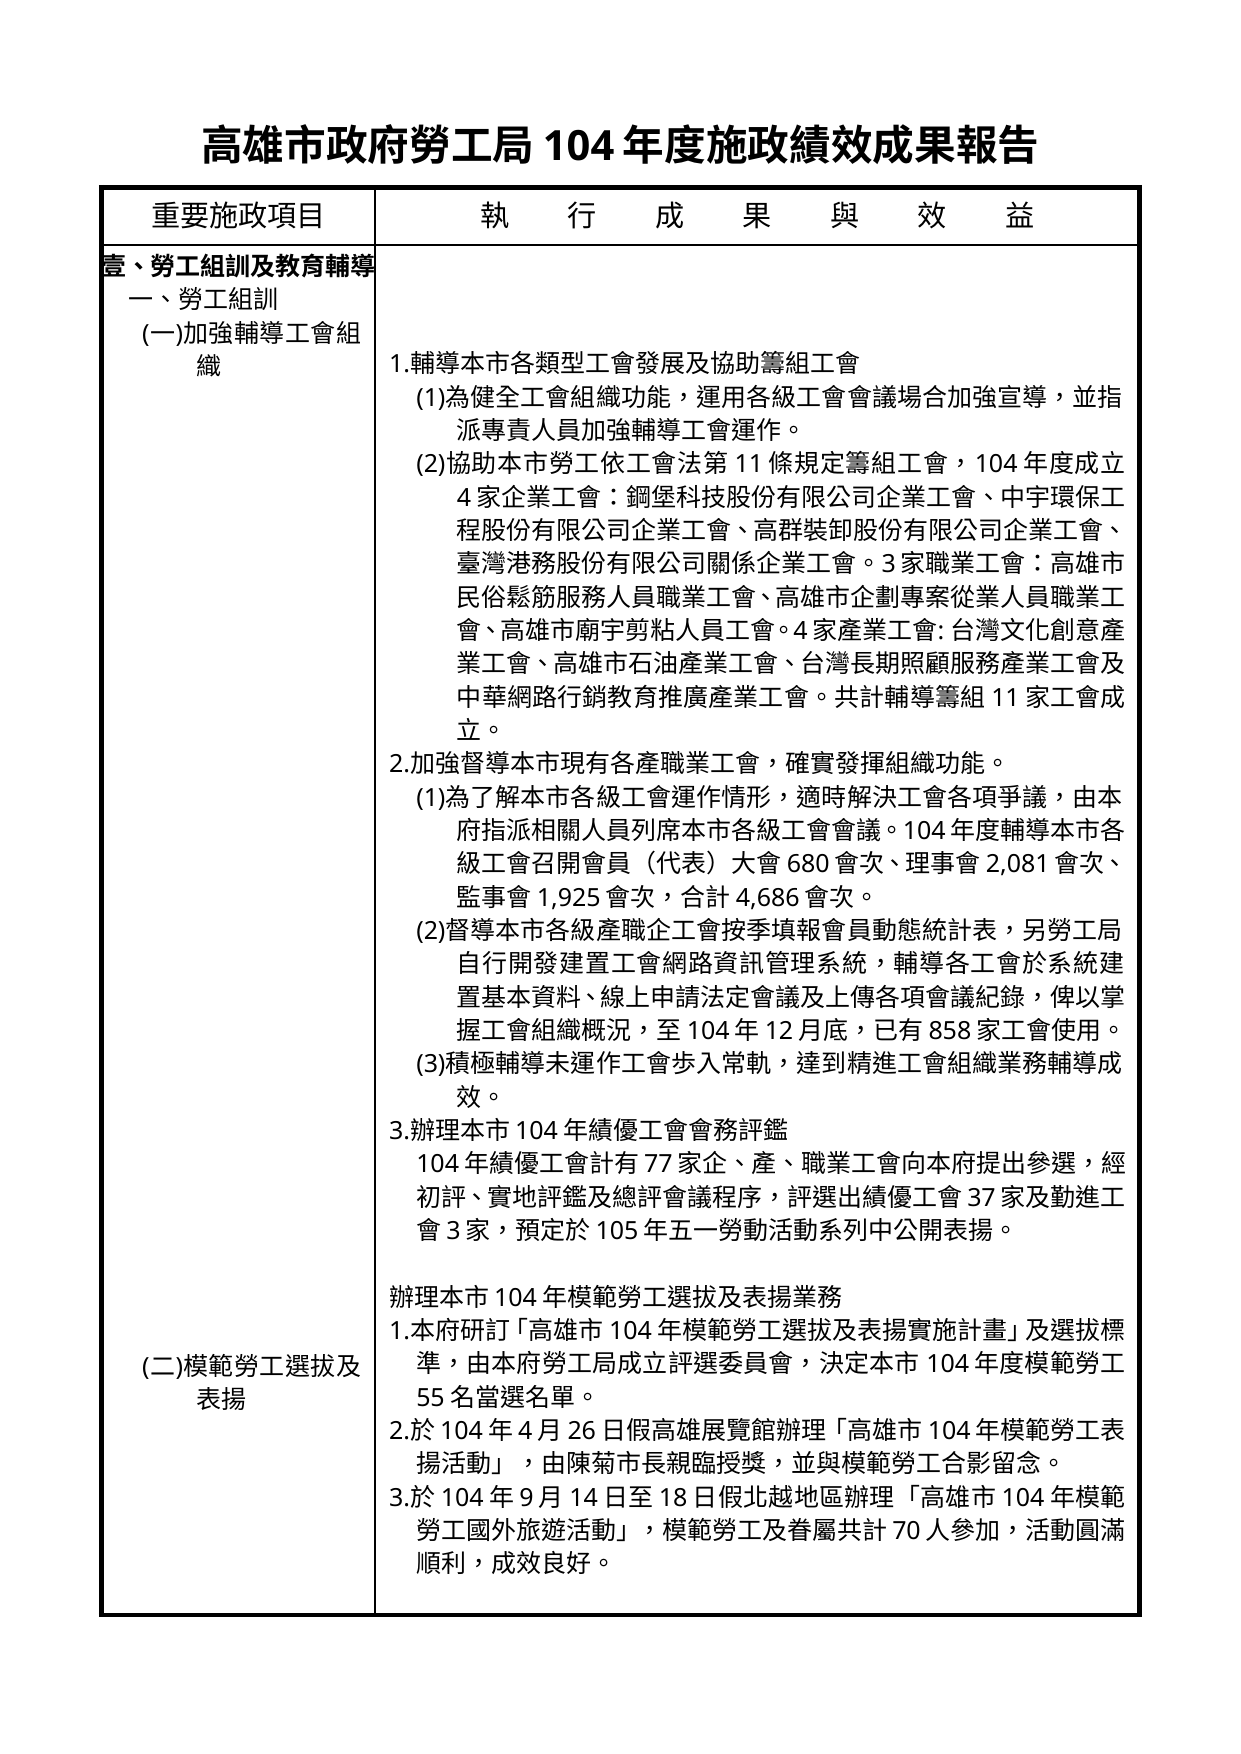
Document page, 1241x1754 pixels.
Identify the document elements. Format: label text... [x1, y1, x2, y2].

table_header 重要施政項目 [104, 190, 374, 244]
table_cell 1.輔導本市各類型工會發展及協助籌組工會 (1)為健全工會組織功能，運用各級工會會議場合加強宣導，並指派專責人員加強輔導工會運作。 (2)協助本市勞工依工會法第11條規定籌組工會，104年度成立4家企業工會：鋼堡科技股份有限公司企業工會、中宇環保工程股份有限公司企業工會、高群裝卸股份有限公司企業工會、臺灣港務股份有限公司關係企業工會。3家職業工會：高雄市民俗鬆筋服務人員職業工會、高雄市企劃專案從業人員職業工會、高雄市廟宇剪粘人員工會。4家產業工會: 台灣文化創意產業工會、高雄市石油產業工會、台灣長期照顧服務產業工會及中華網路行銷教育推廣產業工會。共計輔導籌組11家工會成立。 2.加強督導本市現有各產職業工會，確實發揮組織功能。 (1)為了解本市各級工會運作情形，適時解決工會各項爭議，由本府指派相關人員列席本市各級工會會議。104年度輔導本市各級工會召開會員（代表）大會680會次、理事會2,081會次、監事會1,925會次，合計4,686會次。 (2)督導本市各級產職企工會按季填報會員動態統計表，另勞工局自行開發建置工會網路資訊管理系統，輔導各工會於系統建置基本資料、線上申請法定會議及上傳各項會議紀錄，俾以掌握工會組織概況，至104年12月底，已有858家工會使用。 (3)積極輔導未運作工會歩入常軌，達到精進工會組織業務輔導成效。 3.辦理本市104年績優工會會務評鑑 104年績優工會計有77家企、產、職業工會向本府提出參選，經初評、實地評鑑及總評會議程序，評選出績優工會37家及勤進工會3家，預定於105年五一勞動活動系列中公開表揚。 辦理本市104年模範勞工選拔及表揚業務 1.本府研訂「高雄市104年模範勞工選拔及表揚實施計畫」及選拔標準，由本府勞工局成立評選委員會，決定本市104年度模範勞工55名當選名單。 2.於104年4月26日假高雄展覽館辦理「高雄市104年模範勞工表揚活動」，由陳菊市長親臨授獎，並與模範勞工合影留念。 3.於104年9月14日至18日假北越地區辦理「高雄市104年模範勞工國外旅遊活動」，模範勞工及眷屬共計70人參加，活動圓滿順利，成效良好。 補助各級工會組織辦理勞工教育計畫或活動 1.為輔導各級工會辦理勞工教育訓練，加強政府與本市各級工會間之互動關係及達成業務政令之宣導，104年度辦理「輔導工會組織辦理勞工教育訓練活動宣導會」，計有400人參加，成效頗佳。 2.104年度計補助勞工教育輔導經費新台幣1,048萬6,522元；其中補助各工會聯合組織9場次，基層工會247場次，共計256場次活動，執行率達99.66％。 3.補助高雄市總工會、高雄市產業總工會與基層工會聯合發行勞工刊物，提供工會會務訊息及相關政策資訊。 1.推動高中職勞動法制教育，鼓勵本市各高職學校開設勞動法課程，104年度辦理高中職「勞動法制教育」巡迴演講38所學校、66場次。 2.擴大勞工教育參與層面 (1)與高雄電台合製「我愛高雄－空中勞工局」節目，每週三下午4:00~4:40播出，除邀請業務相關單位宣導活動及政令，談論工時、工資、失業給付、勞工退休金、勞保常識、職業訓練、工廠安全衛生、職災勞工主動服務、性別平權及防範性騷擾等議題外，也邀請勞工朋友、職場達人分享職場經驗。 (2)104年度計發行高市勞工月刊12期，每期發行1.9萬份、年度合輯2,000本，並以電子報方式傳送訂閱民眾，呈現勞工權益法規、職災防範、勞動文化、勞工保險給付、就業案例分享等內容，利用活潑、生動的報導內容向民眾推廣勞動法規與勞政作為，促進民眾瞭解自身工作權益。 賡續辦理本市全民健康保險補助積欠款還款計畫。 1.賡續辦理本市勞工保險補助積欠款還款計畫。 2.104年度配合勞動部辦理勞保法令、職災保險及就業保險宣導會，計250人參加。 輔導事業單位成立職工福利委員會及運作相關事宜 1.104年度輔導職工福利機構會務運作，計1,728件次。 2.備查104年度預算書400件、103年度決算書374件、輔導主委改選198件、成立福委會及轉入本市或變更地址39件，其他項目為會議紀錄、開會通知、委員變更717件。 3.104年度舉辦事業單位福利機構職工福利法令研習會1場次，計391人參加，綜合座談發言及會後詢問問題踴躍。 104年度受理職災勞工死亡及失能者申請本市職災慰問金共計核發254件，新台幣1,748萬元。 1.配合勞動部職業安全衛生署推動職業災害勞工個案主動服務計畫，104年度服務261位個案，提供職災勞工及家屬心理支持與社會適應。 2.主動服務關懷職災個案並提供諮詢，104年度提供職災權益諮詢1萬5,518人次、轉介法律協助5人次、經濟補助310人次、勞資爭議協處144人次、復工協商39人次、轉介職傷中心3人次、轉介兒少福利5人次、轉介職能復健6人次、職業重建20人次、關懷支持1萬5,984人次、其他625人次，共計3萬2,659人次。 1.為加強推動性別工作平權政策，協助雇主辦理托兒設施或托兒措施，解決員工托兒問題，穩定勞動生產力，本府104年度補助轄內250人以上事業單位建立托兒設施或措施共計11家，補助金額520,000元，期能透過事業單位開辦托育機構，提高托幼資源的可近性。 2.104年3月8日推出「好神托APP」，並完成Android版及iOS版上架，將本市轄內公私立的托嬰中心、幼兒園、課後照顧中心等資訊整合，並借助智慧型裝置GPS功能，輔以定期更新各機構近期內主管機關評鑑成績，協助使用者輕鬆找到最適合的托兒機構，也提供撫育0~12歲的幼兒家庭相關社會福利、勞工保險給付等資訊。 1.本府期透過志願服務人員協助，解決人力不足問題，以擴大服務層面，提昇政府服務品質，志工協助推展勞工福利、勞政事務之相關業務，服務項目有申請勞資爭議協調、調解、司法救濟程序時輔助，推展各項身心障礙者職業訓練與就業輔導業務；支援協助勞工局訓練就業中心及所屬各就業服務站辦理職業訓練及就業服務工作；輔導、促進失業勞工再就業；推展勞工各項福利服務業務。 2.志工招募成果： 1.本府為協助本市勞工解決居住問題，特別提供復興西區國宅90戶及前峰東區84戶，共計174戶社會住宅，供本市弱勢勞工低價承租。 2.104年度租金收入約計691萬元，並辦理承租戶申請租宅修繕約68戶次及修繕費用計約127萬3,880元。 針對受僱於本市事業單位之工會幹部或勞工提供以下補助： 1.補助工會幹部及個案勞工遭資方解僱，為確認僱傭關係存在，經依勞資爭議處理法調解不成立或調解成立聲請強制執行遭法院裁定駁回於訴訟期間之律師費、裁判費及生活費用。 2.補助工會幹部及個案勞工為確認僱傭關係存在以外之其他勞資爭議事件致權益受損，經依勞資爭議處理法調解不成立或調解成立聲請強制執行遭法院裁定駁回，於訴訟期間之律師費及裁判費。 3.104年度申請70案，通過60案，補助人數91人，補助經費347萬698元；103年度申請72案，通過67案，補助人數89人，補助經費318萬326元。104年度申請案件雖較103年度減少2案，通過補助案件減少7案，然補助人數增加2人，補助經費亦增加30萬元左右，顯示民眾經由權益基金補助爭取自身之勞動權益，並減輕民眾於涉訟期間對於頓失經濟收入來源之壓力與恐懼。 4.另本府倘遇勞工於調解不成立之案件，均適時宣導向法律扶助基金會申請補助之資訊，供當事人選擇政府訴訟扶助方式以減輕權益基金之負擔。 104年受理勞資爭議案件統計表 1.爭議類別 2.處理方式 3.勞資爭議線上申請案件自101年3月15日實施，迄今共受理2,465件。101年度計有385件，102年度計有594件，103年度計有734件，104年度迄今計有752件，所占比率呈上升趨勢。 1.為促進女性勞動權益，提升勞動環境品質，本府勞工局104年度特針對本市轄內女性勞動力密集的行業實施高密度之專案檢查，如航空業、百貨公司從業人員、幼兒園等，共計實施9組指定行業專案檢查，共計實施797家。 2.104年度防制就業歧視促進性別平等宣導活動：為鼓勵事業單位積極落實性別工作平等法，針對本市事業單位辦理10場宣導會，協助勞動部辦理1場，共計辦理11場，達到消除性別歧視、性別工作權的實質平等。 3.配合勞動部，104年度本府協助所屬訓練就業中心現場就業媒合活動，進行就業歧視、性別工作平等及性騷擾防治措施宣導活動計12場次，宣導740人次。 1.主動稽查本市轄區已依法開戶但未按月提撥催繳家數，計5,654家。 2.本市事業單位辦理無舊制暨結清註銷與繼續提撥勞工退休準備金專戶者，計713件；另核辦勞工退休準備金監督委員會相關變更及退休金給付等計1,755件。 為督促事業單位確實依勞動基準法規定辦理，保障勞工權益，104年度實施「養護機構」、「物業管理」、「保全業」、「幼兒園」、「建教生合作」、「勞動派遣」、「危險物品運輸業」等多項專案勞動檢查；另針對事業單位易違法情事(如：超時工作、未給加班費、未給例假等)規劃「新聞媒體業」、「護理之家」等多項自主勞動檢查；並會同其他機關聯合稽查(社會局公共安全專案、監理所遊覽車工時查核、教育局建教生訪查等)及受理民眾檢舉實施勞動檢查共計查核2,977件。104年度勞動基準法裁處罰鍰案件計828家次(已扣撤銷)，罰鍰金額3,253萬2,000元。 2.104年度針對時事主題、勞動基準法(含新工時因應、舊制勞工退休準備金足額提撥相關修法規定)、勞工安全衛生宣導等規劃辦理多項勞動法令宣導會計辦理30場辦理，事業單位3,327人次參加。 3.104年度輔導本市僱用勞工30人以上之事業單位452家完成新訂或修正工作規則，以明確規範勞資雙方權利義務。至12月止，本市累計核備計有2,453家。另核備適用勞動基準法第84條之1工作者及技術生勞動契約1,420家次。 4.為協助本市事業單位改善勞工之勞動條件、排除就業障礙、促進性別工作平等，提升勞資合諧關係，增進勞工職場幸福感，擴至「統正夢時代」、「義大皇家」、「中鴻鋼鐵」、「盛餘鋼鐵」、「長庚醫院」及「大同醫院」6大家族，104年度合作模式為針對各家族之核心企業進行個案深度輔導，製作核心企業輔導報告，除供企業參考修正外，能讓勞工對增進勞動條件有具體參與感，提高本府維護勞工權益的能見度。 5.104年度期間於官方粉絲專頁「小勞男孩向前行」推動3次友善人事管理措施票選活動，共計吸引1萬餘名網友參與，並從中選拔出10家最受網友喜愛的人事管理措施主辦單位，於104年12月3日舉行福企標籤大賞發表會，期望擴散福利企業的正面形象，進而提升事業單位投入經營友善職場措施意願。 6.本府於104年5月28日發表「伯斯方程式」記者會並同時公開「伯斯（BOSS）方程式」，讓事業單位及民眾可以上網下載使用，至104年12月底止，點閱率3,483次，檔案下載次數730次。 7.透過「小勞男孩向前行」粉絲專頁將勞動權益、職場安全衛生、修法規定等相關議題，目前亦提供勞資爭議調解申請、特休天數計算、資遣費計算、背包客最愛(線上訂房)、庇護工廠購物網、活動研習線上報名等(線上服務)應用，104年度粉絲專頁粉絲人數已突破4.82萬人，計發布533則貼文，累計觸及（瀏覽）人數達592.3萬，每則貼文平均觸及（瀏覽）人數達11,113人。 1.成立「雄愛勞工輔導團」，培植具備勞動條件及安全衛生專長的民間志願服務人力，以「服務宅配到府」之理念，主動入場輔導，用問題診斷、提供改善方案來代替消極裁罰；104年度計招募32位輔導員，執行701廠次全方位勞動條件及安全衛生輔導訪視。 2.至104年12月底，共成立「航太工業」、「永續環保」、「石化產業」、「中鴻」、「天聲」、「金屬工業」、「校園」、「高杏醫療」、「公共工程」、「台電顧工安」及「輕軌捷運」等11大安衛家族，以安衛設施補助、相互觀摩及知識管理等相關資源，協助弱勢中小企業提昇勞安技能，強化勞工工作安全，促進地方基層勞工就業，104年度計辦理說明會、運作會議、訓練及觀摩16場次活動，計440人次參加。 3.本市推行職業安全衛生優良單位及人員活動，103年度計薦送9家事業單位及6位優良人員代表本市參加勞動部全國性優良單位及人員選拔；其中全國性選拔部分，2家事業單位獲得五星獎、4家獲得優良單位獎、1位人員獲得優良人員獎，本府於104年11月10日舉行頒獎及表揚典禮。 1.104年辦理一般安全衛生檢查、專案檢查、勞動條件檢查、申訴檢舉案檢查、重大職災檢查、災害調查、復工檢查、會同檢查、會勘及上級交辦檢查案件，共實施場次： (1)勞動檢查：1萬7,253場次。 (2)安全衛生及勞動條件宣導：253場次。 (3)罰鍰處分436件次。 (4)停工372場次。 2.104年本市重大職業災害死亡人數統計： 104年重大職業災害死亡人數計36人，與103年重大職業災害死亡人數42人，減少6人，降幅達14.3%，本府將持續精進防災措施，以確保勞工生命財產安全。 高雄市重大職業災害死亡人數統計統計至：104年12月31日止 勞工博物館肩負保存及推廣勞動文化的使命，因此，運用展覽、推廣活動等多樣形式彰顯與行銷勞動文化： 1.展覽 (1)勞工博物館以高雄勞動、產業發展歷史及各年代之代表性產業勞動者生命經驗為主軸，於104年7月25日重新開幕當天推出「打拼人生常設展」，呈現曾經為高雄努力奮鬥、奉獻心力的各行業勞工朋友；另，依據台灣工運前輩劉格正先生捐贈文物，勞博館同時推出「向前衝─我們的狂飆世代」常設展，介紹台灣勞工運動的歷史、人物與事件，讓民眾瞭解勞工運動及勞動三權的重要性。 (2)搭配常設展內容，規劃常設展專屬中、英文語音導覽設施，提升國內外民眾參觀勞博館之導覽服務品質，有利於推廣勞動文化與價值。 (3)利用視障者非按摩職類勞動者口述訪談與影像紀錄，於104年10月21日推出「眼出睛彩─看見視障工作者」特展，讓社會大眾透過互動體驗，了解視覺障礙的生活世界，並學習打造友善環境。 (4)於104年7月25日重新開幕，至12月31日止共計9,868人次前往參觀。 2.勞動議題研究 針對南部各縣市紡織業、成衣及服飾品製造業、皮革皮衣及其製品製造業等時尚相關產業之發展現況、人力需求、生產鏈及產品市場規模，完成「南部時尚紡織產業發展與就業市場調查計畫」研究報告，以利本府推動高雄時尚紡織產業發展與升級，培育業界所需專業人才。 3.勞動影像紀錄及微電影 辦理「視障者勞動影像募集計畫」，募集184張照片，評選出40張（按摩類及非按摩類各20張）以視障者為主角的影像（照片）作品，作為塑造視障者正面角色形象的宣傳題材，創造對視障者友善尊重的環境。 4.出版 藉由口述訪談及田野調查，採集移工生命經驗，以報導文學手法編輯、書寫，出版「用生命照亮臺灣的移工群像」專書，以促進社會大眾瞭解移工的跨國勞動經歷，學習尊重多元文化。 5.戲劇 以「打拼人生常設展」及「眼出睛彩─看見視障工作者」特展為主題，編寫勞動戲劇，由志工朋友擔綱演出，以生動、活潑的戲劇表演帶出展覽內容，促進觀眾欣賞與參觀。 1.勞工大學課程區分為勞動事務部及勞工學苑部兩部分，其中勞動事務部開設課程係依據本府勞工局及所屬機關之勞動法令宣導需求，以提昇勞工朋友法令知能；而勞工學苑部開設之課程，則參酌市民需求及建議設計，規劃語言進修、休閒舞蹈到生活技藝等課程。 2.104年度勞動事務部共開設「就業服務人員專業職能」、「勞動法令初階」等3班，共計109人次參加。勞工學苑部針對勞工美學、技藝及休閒等開辦342班，鼓勵勞工在職場之外培養其他興趣及知能，提升生活品質與休閒樂活，計有勞工及眷屬6,338人次參加。 1.104年5月向勞動部申請經費補助金額新台幣23萬3,000元改善獅甲會館屋頂水池之下水鐵管整修、客房浴廁抽氣風扇整修、地下室桌球桌汰換、消防設備增設及維修、老舊飲水機維修及住宿客房部份鋁窗整修，以積極進行設施更新、設備修繕及改善環境清潔衛生，提供民眾更舒適安全的使用環境，獲得良好成果及肯定。 2.積極改善獅甲會館空間環境，進行獅甲會館門面空間、1樓、4樓、6樓的天花板、地板及部分房間進行創意空間修繕更新等工程，提供民眾優質的使用場所。 3.為提高澄清會館場地使用效益及整體服務品質，期許透過導入民間機構營運資源，改善既有老舊設施及設備，創造政府與民間機構雙贏之公共服務，勞工局積極進行委外經營事宜，102年委託鼎漢國際工程(股)公司協助辦理可行性評估、先期規劃、招商準備、公告招商、甄審與評決、議約及簽約等相關作業。經報府核定後，於104年12月18日完成簽約，刻正辦理財產點交事宜。本案簽約後投資效益如下： (1)經財政部104年12月30日審查核定民間投資金額為1億6,760萬8,762元，其中包括第1年投注至少1億1,853萬元。 (2)另外，估計前5年平均收入約992萬2,552元；前5年平均收入包含權利金461萬2,907元（定額權利金350萬，變動權利金為稅前營業收入之3%）及土地、房屋稅金530萬9,645元。 4.為增進空間利用率，獅甲會館1樓場域已於103年4月25日開始營運成立「時尚產業創新基地」，以提升青年就業效益及高雄產業發展，凝聚紡織、數位、文創產業能量，串整聚落和繁榮地方經濟。104年另於2樓設置「R7印藝無限」、「R7時尚服飾」、「R7-3D我型我塑」、「R7-民生化材高值化推動」。 (1)為強化我國產業競爭力與配合行政院「經濟動能推升方案」，推動三案四化「製造業服務化、服務業科技化與國際化、傳統產業特色化」產業策略，以及「產業升級轉型行動方案」之「推高值、補關鍵」策略主軸，爰此，經濟部工業局擬於104年1月進駐本府獅甲會館2樓場域，成立「R7印藝無限」及「R7時尚服飾」。 (2)經濟部工業局繼上開合作模式，為深耕培育高雄在地3D列印人才並整合上下游產業，形成完整時尚紡織產業聚落，於104年5月利用2樓剩餘場域賡續成立「R7-3D我型我塑」及「R7-民生化材高值化推動」，達成北中南地方產業均衡發展，帶動高雄在地產業繁榮。 (3)本計畫預計投入3,000萬元經費資源，第1年可促進投資1,000萬元，創造產值4,500萬元，新增45人次就業人口，以達到北中南地方產業均衡發展，帶動在地產業繁榮；並規劃陸續投入6,000萬之經費及人力，以促進200人以上青年就業、創業，帶動在地產業繁榮發展。 5.獅甲會館住宿部104年度服務勞工人數共計3萬5,197人，合計收入金額711萬7,089元；澄清會館住宿部服務勞工人數6,898人，合計收入金額288萬1,310元。獅甲會館場地104年度合計收入金額111萬3,250元；澄清會館場地合計收入金額317萬7,500元。(澄清會館先於104年7月1日起暫停營業，後於12月18日起委託民間單位經營) 1.外籍勞工管理相關業務 (1)104年辦理外籍勞工查察訪視案件計2萬2,191件；另查獲非法工作外國人案件45件、「聘僱未經許可、許可失效或他人所申請聘僱之外國人」案件46件及其他62件。 (2)104年度受理有關外籍勞工法令諮詢案件計1萬2,378件；處理外勞勞資爭議案2,015件；辦理雇主與第二類外國人提前解約驗證共5,804件。 (3)為落實私立就業服務機構管理，依評鑑成績分級辦理訪查，A級24家年度內訪查1次，B級94家年度內訪查2次；C級6家年度內訪查4次，已完成訪視282家次。 (4)為維護外籍勞工在台工作及居住環境之安全性，辦理轄內養護機構及10人以下外機勞工宿舍訪視，104年訪視1088家。 2.為協助外籍勞工適應在台生活，辦理下列休閒活動： (1)辦理「104年度舞動人生High翻樂~Halloween節慶文化活動計有500人參與。 (2)配合本市五一勞動節辦理「模範外籍勞工服務表揚活動」，共18名傑出外勞受獎表揚。 3.外籍勞工法令宣導相關活動 (1)結合內政部移民署及市府衛生局宣導外籍勞工來台相關注意事項、衛生規定及相關法令權益規定；另個別針對家庭類雇主、事業單位雇主、外籍勞工及私立就業服務機構進行宣導，計辦理8場，參加人數約有560人。 (2)至左營果貿社區、高雄長庚醫院及正勤國宅等地辦理「下鄉關懷家庭看護工巡迴服務活動計畫」，以法令宣導闖關遊戲併同發放DM活動辦理，參加人次計450人。 104年「外籍配偶照顧輔導基金」，經本府層轉內政部移民署之案件，1至12月止計有社團法人高雄市家園關懷聯盟協會等8個民間團體，申請「新移民時尚飾品製作培訓班」等17件計畫案，其中，共3個民間團體3件申請計畫案件獲內政部補助新台幣601,340元整，計有60名外籍配偶報名上課學習就業技能。 1.為因應本市產業發展與切合就業市場需求，勞工局訓練就業中心以「產訓合作」模式自辦公費培訓職前訓練，主動協請民間企業提供最新就業市場求才職類課程及薪資結構，增加學員實習及就業機會，使參訓學員於未受訓前即知就業標的，結訓後得以立即就業。104年度共辦理2梯次「產訓合作」自辦職前訓練班，訓練期間長達4個月。 (1)104年第1梯次共開辦8班，開設美容女子SPA實務、美髮設計師養成、時尚餐飲實務班、食品烘焙、米麵食創意、電機控制、汽機車修護、水電裝修實務班，結訓學員151人，訓後3個月平均就業率達97.35%。 (2)104年第2梯次共開辦8班，開設美容女子SPA實務、美髮設計師養成、時尚餐飲實務班、食品烘焙、米麵食創意、電機控制、汽機車修護、水電裝修實務班，結訓學員145人，訓後1個月平均就業率達94.16%。 2.104年度配合中央辦理各項技能檢定，包括:全國技能檢定、即測即評及發證及日間養成專案檢定共計21梯次類別，共服務1,969名考生；104年度輔導受訓學員參加各項技能檢定考照共348人次，學術科均通過為337人次，合格率為96.84%。 3.為鼓勵受訓學員將所學回饋社會，104年度共辦理30場次公益活動服務項目，如於徵才活動提供求職民眾義剪、製作麵包發送給街友、至育幼院、老人長期照顧之家、兒童之家等提供西點烘焙、飲料、義剪等，總計服務約3,700餘人次。 4.為讓高中(職)及大專青年提前瞭解職場現況，選定職涯方向，運用自辦職訓場地，於104年寒、暑假期間辦理2梯次「青少年職場全能體驗營」活動，共333位青少年學子參與，使在學青少年對於職場有正確認知。 5.104年度獲經濟部補助「職訓場域米食訓練檢定場地增設計畫暨油煙靜電處理設備安裝計畫」150萬元，並已建置完成，有效提升訓練場域設備品質、增加技能檢定場地。 6.勞動部為鼓勵各機關團體及企業推動人力資源及持續改善機制，首次舉辦「國家人才發展獎」。勞工局訓練就業中心在眾多競爭者中脫穎而出，榮獲第1屆「2015年國家人才發展獎」。 1.勞工局訓練就業中心『職業訓練業務』，接受勞動部勞動力發展署就業安定基金考核評鑑為【優等】，未來會持續精進，為市民提供更完善、優質的職業訓練課程與訓後就業服務。 2.本府接受勞動部就業安定基金補助辦理失業者職業訓練，班別規劃除依類別區分為5大類外，另以指定區域、指定班別等方式辦理，104年共開辦「葫蘆文創產業人才培訓班」、「太陽能光電模組製作與應用人才培訓班」等29班，報名人數計2,253人，開訓人數850人，至104年底計有27班結訓，就業率83.64%。 3.配合地方特色產業發展，辦理偏遠區域及弱勢族群在地化職業訓練： (1)針對本市轄區新住民之需求，開辦適合新住民參訓之「創意快速剪髮技能培訓班」等5班，並以新住民為優先錄訓。招生簡章亦翻譯成泰國、印尼、越南語等，方便新住民報名參訓。 (2)針對本市轄區原住民，開辦適合原住民參訓之『台灣特色米麵食暨伴手禮製作班』等10班，並以原住民為優先錄訓對象。 (3)積極與臺灣高雄少年及家事法院合作，協助「弱勢青少年(更生人)」參加職業訓練，並輔導就業以減少社會問題，由該院轉介報名，經評估篩選後4名弱勢青少年參訓。 (4)因應高雄市鋼鐵、船舶、遊艇及螺絲扣件等行業發達，於本市楠梓區、燕巢區開設『堆高機及機上型天車操作人員培訓班』、『CAD機械加工製圖與CAN整合實務班』，期能透過專業人才的訓練，解決傳統產業缺工問題，並協助其考取相關職業證照，迅速就業。 4.104年度結合高雄中餐工會、中華民國社區永續發展協會等結訓學員，共同辦理公益活動，透過結訓學員親自烹煮豐富料理與養護中心長輩們共同享用，並至各行政區活動中心提供免費義剪，達到敦親睦鄰，讓更多市民認識職業訓練資源成果，總計辦理10場次，服務664人次。 1.有效整合大高雄就業服務資源，積極協調中央勞動部勞動力發展署爭取鳳山、岡山就服權回歸，104年7月1日起接辦鳳山就服站及所屬就服台，10月1日接辦岡山就服站及所屬就服台。 2.104年辦理就業服務績效： 3.整合轄區資源，辦理大、中、小、單一型現場徵才活動，提供多樣化就業管道，104年度共辦理434場次，參與廠商2,394家，初步媒合14,137人次，初步媒合率52.99%。 4.因應農曆春節開工日（2月24日），本府特別製作「開運福袋」，開工第1天發送給求職民眾，並於福袋內放置各式文宣，以協助求職民眾順利找到理想工作，總計發放約500個福袋。 5.104年度運用「勞動部勞動力發展署」補助各項政策工具，協助弱勢者獲得就業機會，相關補助情形如下： (1)依據「就業保險促進就業實施辦法」辦理雇主僱用失業勞工獎助：成功推介596位就業弱勢者就業。 (2)依據「就業保險促進就業實施辦法」辦理臨時工作津貼：成功推介44位就業弱勢者就業。 (3)辦理職場學習及再適應計畫：成功推介304位就業弱勢者進入企業就業。 6.透過「就業巡迴專車」，以行動辦公室作業模式，深入巡迴本市各社區，進行就業諮詢服務，104年度共計巡迴154個車次，提供諮詢服務計4,145人次、推介應徵1,034人次，推介就業312人次。 7.定期編印「就業快報」，利用單週報及雙週報方式，於便利商店、社區發展協會、工會、社褔團體、里辦公室、議員服務處、政府單位、學校、圖書館、郵局及餐飲店等張貼或發放，104年度發行單周報135,140份，雙周報103,750份，俾利協助求職者儘速找到合適職缺。 8.為多元傳遞就業訊息，於網頁上設置「愛工作APP」、「job好康臉書粉絲團」及「線上求職」等e化平台，以提升失業者求職管道及獲取就業相關訊息，104年度「愛工作APP」計有2,453人次下載使用，「job好康臉書粉絲團」計有15,409人次參與，「線上求職」計有651人次使用。 9.104年於「高雄大學」、「高雄海洋科技大學」、「高雄應用科技大學」、「樹德科技大學」、「第一科技大學」、「義守大學」、「高雄醫學大學」、「正修科技大學」、「和春技術學院」及「東方技術學院」等10校設置校園就服台，服務青年學子。 10.運用就業安定基金補助104年度「就業快報」預算，編列38萬8,800元租賃6部彩色LED電子看板，放置於本府各就業服務站，俾利即時刊登各項職缺訊息及各大、中、小型場次徵才活動，有效行銷暨落實節能減碳措施及減少紙張使用。 11.為提升現場徵才作業效率，積極開發「電子履歷表系統」，提供求職人於線上系統先行填寫履歷資料，並於徵才會場直接掃瞄身分證列印，可大幅減少求職民眾至現場填寫時間，104年度民眾運用該系統填寫資料計1,700多筆，有效提升為民服務品質。 12.本府結合社會局「脫貧計畫」及「發放生活物資」之時、地，主動提供駐點式個案就業服務，協助生活扶助戶瞭解就業市場趨勢，增進其就業知能，以減少貧富差距，針對就業遭遇障礙者，並提供一對一客製化個案就業服務，104年共服務2,539人次，啟動就業意願開案服務1,359人次，輔導就業1,113人次，就業率82%。 13.主動開發合作單位，結合矯治機構、公私立機關學校或民間團體，依各該特定對象暨弱勢求職者之不同需求，辦理特定對象暨弱勢者就業服務計畫，104年共辦理就業促進研習130場，職場觀摩17場，入監就業宣導43場，共計服務7,829人次。 14.於本市國軍高雄總醫院、凱旋醫院及長庚醫院提供院內駐點，設立就業媒合駐點，提供往來民眾與鄰近社區居民就業媒合平台，104年度辦理醫院駐點共24場，服務221人次，有效擴大服務層面。 15.104年7月18日(六)假高雄捷運美麗島光之穹頂結合現場徵才活動辦理「2015更上一層樓-收容人文創品公益拍賣暨展覽活動」，吸引廠商及民眾注意收容人文創潛力，踴躍參與公益拍賣，總計拍賣文創商品所得達55萬2,500元，更生市集銷售21萬元，總計76萬2,500元。更生保護會高雄分會將拍賣所得以「專款專用」方式，持續投入更生人保護教化的工作。 1.首創「幸福高雄移居津貼」 為鼓勵大專以上青年移居本市工作，以提升就業率及促進產業發展，本府104年訂定「高雄市政府幸福高雄移居津貼發給要點」，符合資格條件且設籍本市者，每月補助1萬元；未設籍本市者，每月補助6千元，最長補助12個月。104年度自5月26日開始受理申請，至7月10日截止受理，共計240件申請案，其中191件進入策略性產業之審查，30件資格不符駁回，總計161人符合請領資格，總計核定146件受領人。 2.青年培力計畫 (1)配合高雄產業轉型及新興產業進駐，檢視產業所需技術及特殊技能來規劃課程內容，培育未來就業市場所需的專業人才，並由產業界提供具市場前瞻性的就業機會。 (2)104年與樂陞美術館股份有限公司、精誠資訊股份有限公司、兔將創意影業股份有限公司、財團法人鞋類暨運動休閒科技研發中心等廠商合作，開辦鞋袋包數位設計打樣、數位遊戲美術、大數據資料分析、數位3D電影特效等4期課程，共計培訓101人次。鞋袋包數位設計打樣班、數位遊戲美術班、數位3D電影特效班，就業率達100%，大數據資料分析班就業穩定度為92.11%。 (3)於104年6月26至28日為期3天辦理全日型「青年培力營」營隊，邀請產業界執行者等講授產業趨勢、求職防騙與勞工法規，並進行履歷撰寫及模擬面試活動，協助青年及早為將來就業做好準備，全程參與並取得結訓證書者計60人。 (4)青年創新/創意分享平臺 本府於獅甲會館打造青年創新/創意分享平臺，鼓勵擁有創新發想、設計、理念與產品的朋友，以18分鐘的分享講座向全國發表自我獨創的構思。 (5)104年共計舉辦「自走小車與Scratch程式入門」、「魚菜共生」「自造者3D列印入門」、「All-in-one木工燈具」、「木作夯，創意嚮」及「玩趣人生，創業樂」等22場次分享講座，共計804人次參與。 1.104年1月至12月受理就業歧視申訴68案，分別為階級歧視4案、年齡歧視8件、身障歧視2案、性別歧視14案、懷孕歧視6案、性騷擾岐視34案。 2.召開104年度「本市就業歧視評議委員會第3屆第1、2、3、4、5次委員會議」，提案審議共35件。 3.104年就業歧視及性別平等裁罰案，計3案。 1.104年1月至12月爭取104年度民間團體多元就業開發方案計核定23個計畫，提供109個工作機會。 2.104年1月至12月爭取104年培力計畫核定4項計畫，提供41個工作機會。 3.104年1月至12月辦理暑期青年職場體驗計畫共進用399名工讀生。 1.104年度受理資遣通報件數共計6,167案次、9,395人次。 2.104年度開立75張非自願離職證明書。 運用就業安定基金，辦理各項就業促進、職業訓練及外籍勞工業務，104年度向行政院勞動部申請補助就業安全基金經費，共核定138,394(千)元、46項計畫。 1.104年1月至12月受理不實廣告申訴案件19案、提供諮詢服務92案次。 2.配合就業媒合活動共計宣導11場次，共7,800人次參與。 1.每月定期審核本市義務機關(構)身心障礙者定額進用情形，截至104年底清查本市11月份定額進用概況如下：義務機關1,658家，其中超額進用867家、足額進用723家、未足額進用68家；法定應進用身障者總人數5,365人，加權後進用9,112人，法定應進用未足數89人。 2.輔導本市未足額義務機關構並積極協助進用身障者，104年度累計訪視廠商數107家次，進用身障者人數25人。 3.表揚本市進用身心障礙者績優單位，104年度計11個單位受獎。 受理104年度超額進用身障者獎勵金申請，累計審核通過97家次、超額獎勵人次846人、獎勵金額423萬元。 104年度辦理身心障礙者創業貸款利息補貼，計93人次，金額共計2,007元。 104年度辦理身心障礙者創業設備及房租補助，自力更生補助9件，補助金額共計42萬5,253元整。 委託民間單位辦理「104年輔導身心障礙者商品行銷拓展計畫」，協助身心障礙創業者產品推廣及行銷，執行成果如下： 1.協助8位身障創業者建立實體展售據點，104年7月11日至11月10日(共4個月)於「宮賞藝術大飯店」、「西子灣沙灘會館」及「凱旋世貿館」等據點上架販售身障創業者商品，並由身障創業者輪流駐點服務，不定期與身障者討論行銷推廣等事宜，俾以提升商品品質及市場發展潛力。 2.強化身障創業商品之設計包裝並製作商品專輯型錄，放置公共場所，增加商品能見度。 3.建置築夢職人之網路行銷平台並由專人經營管理(網址http://www.love-kh.com.tw/)，集結身障創業者作品，期以多元、穩定的行銷通路，推廣產品。 4.本計畫經由專家學者之輔導機制，逐步提昇身障創業商品品質及市場發展潛力，營業額達新台幣22萬4,863元。 1.104年度本府補助喜憨兒社會福利基金會、新合江股份有限公司、長庚紀念醫院、高雄中餐職業工會、肢體障礙協會、高雄市關懷身心障礙者就業協進會、中外餅舖、創意跳跳糖有限公司、及心路社會福利基金會等9個單位辦理12家庇護工場，共計安置172名庇護性就業者工作機會。 2.本府於4月辦理庇護工場評鑑，督促庇護工場落實庇護性就業方案，保障庇護性就業者勞動權益，庇護工場平均分數為87.3分，相較去年各庇護工場平均分數83分普遍有顯著進步，本次獲評優、甲等庇護工場合計有8家，優等獎勵金為1萬5,000元、甲等獎勵金為5,000元，於10月23日假博愛職業技能訓練中心所辦理「促進身障者就業成果發表暨職場紮根論壇活動」公開表揚。 1.委託民間單位辦理「2015提升高雄市庇護工場營運銷售及產品推廣計畫」一系列庇護商品行銷活動，內容如下： (1)全民瘋庇護工場採購列車，於4月20日、5月5日、5月21日、6月30日、7月17日、7月29日，共辦理六場次採購列車行銷活動，前往一家工場、折翼天使、喜憨兒創作料理、中外餅鋪、枝枝文創，並邀請美味佳與湖畔咖啡屋、參與行銷與採購活動，並於民眾場次增加DIY手作行程。活動共有32家工會團體、企業及民眾計107人參加，總採購金額為115萬5,428元。 (2)庇護一家親觀摩活動，於104年7月9日帶領本市庇護工場專業人員觀摩嘉義再耕園及台南創義印務等兩家庇護工場，並安排臺灣文創業界代表台灣吉而好股份有限公司店長傳授如何行銷商品課程。 (3)庇護商品銷售新亮點活動，於104年8月20日起至9月2日止假漢神百貨公司B3設立臨時櫃展售庇護商品，每日定時由主持人辦理宣傳活動，增加庇護商品展售新亮點，設櫃14天，總銷售金額共計6萬8,833元。 (4)網路行銷活動：辦理Facebook 粉絲團活動，參加民眾於活動期間內完成指定任務行為，並配合相關規定即符合抽獎資格，計畫期間計辦理4場次活動，總參加人數合計9,575人次參加。 2.鼓勵本市各庇護工場（商店）發揮創意行銷庇護商品，自行辦理行銷活動，於104年度總計補助庇護工場辦理12場次個別行銷活動，達成媒體宣傳效果。 3.本府全民瘋庇護工場採購列車活動獲熱烈迴響，中華民國基層醫師協會於104年8月27日邀集30多位醫師組團，參加本局辦理醫師協會挺庇護工場採購列車活動，活動假一家工場場地辦理，並邀請喜憨兒創作料理庇護工場、美味佳餐坊與湖畔咖啡屋共同宣導庇護商品，當日共銷售14萬7,397元。 4.為推廣本府各級機關優先採購本市庇護工場產品（服務），勞工局結合公務人力發展中心，在該中心所規劃4場相關採購課程，加入1小時針對本市庇護工場介紹說明，每場參加人數100人，共計辦理5場次說明會。 5.本府於104年1月16日結合「104年度輔導工會組織勞工教育訓練說明會」，辦理庇護工場行銷說明，並邀請工會組織參與104年度全民瘋庇護工場採購列車活動。 1.身心障礙者職業輔導評量服務：為深入了解身心障礙者職業性向、就業潛能及安置輔導策略，辦理職業輔導評量服務；104年度完成職業輔導評量143案(自行辦理58案、委託辦理85案)，依評量結果分別提供支持性就業服務、庇護性就業服務、職務再設計及連結其他相關資源等。 2.支持性就業服務：本府以自行辦理並結合民間身障福利團體資源，委託17家民間社團共同辦理身心障礙者支持性就業服務，104年度本項業務總計由39位就服員提供服務，服務人數1,057人，其中新開案644人，推介成功568人、穩定就業成功359人。 3.身心障礙者就業轉銜： 接受教育、社政、醫療等單位轉介有就業意願及需求之個案，經職重個案管理窗口評估後，提供適性的職業重建服務；藉由轉銜機制的建立，確保身障者就業需求獲得無接縫銜接服務。本府勞工局博愛職業技能訓練中心104年度受理各教育階段應屆畢業生轉銜資料234筆、社政轉銜104案(含ICF個案)、衛政轉銜44案。 4.身心障礙者職業重建個案管理服務： 本府勞工局博愛職業技能訓練中心設置職業重建個案管理員，針對有就業需求及意願的身心障礙者進行一對一深入評估，擬訂個別化服務計畫，並依其需求連結各項資源；104年度新開案人數590人，累積服務個案人數964人，服務中個案數415人。另，為提供更近便性的就業服務，職業重建服務據點除了原有6處外，自104年5月起逐步增設左營就服站及旗山就服台，合計設置8處服務據點。此外，拓增區公所、就業服務台等15個服務據點，採定時定點或預約到點服務方式提供就業服務，讓有需求的身心障礙朋友就近利用，104年度全年累計提供職業重建服務333人，服務365人次。 5.身心障礙者職務再設計服務： 本府為協助身心障礙者排除職場上的困難，提升工作效能，辦理職務再設計服務，運用專家諮詢輔導資源，配合環境、設施、設備改善經費之補助，使身障者能在職場貢獻所長。104年度核准件數計95件，核准金額210萬8,381元。 6.就業準備暨強化穩定就業輔導團體： 本府104年辦理就業準備暨強化穩定就業輔導團體共計6場次，總計服務59位個案，推介就業35人。 7.促進身心障礙者社區化就業-高雄市關懷偏鄉身障者就業服務計畫： 本府採個案委託服務方式，委請專業團體提供本市20個偏鄉區域之支持性就業服務。104年度服務人數總計35人，其中新開案17人、推介成功16人及就業安置成功（穩3）18人、穩定就業追踪（穩6）16人。 8.身心障礙者就業準備暨強化穩定就業─個別職涯諮商輔導服務計畫： 本府採短期焦點解決模式之個別諮商，提供身心障礙者職涯諮商服務，每人以服務6小時為原則。本案總服務時數204小時，共提供31人個別職涯諮商輔導服務。 9.進用身心障礙者加值輔導輔助計畫： 由本府身障就業服務員，結合本市委辦支持性就業服務單位，共同推廣運用。104年度共計受理12家廠商申請，推介就業11人，核發金額128萬7,450元。 10.協助未足額義務進用單位重點輔導計畫：定期彙整未足額義務進用單位資料，由各就服站之身障就業服務員分區進行主動關懷輔導，104年度累計訪視廠商數298家次，促進身障者就業人數25人。 11.其他促進就業活動： (1)為了加強推廣職務再設計服務，本府爭取勞動部就業安定基金補助，進行一系列的多元媒體宣導活動，包含捷運數位媒體播放與車廂內海報宣導、公車車體廣告、電台廣播宣導、高雄市有線電視公用頻道播放宣導及LED戶外電視牆廣告等；其中更規劃運用實際成功服務案例製拍微電影於電影院影廳進行廣告播映，並於華納威秀影城舉辦「改變，從這裡開始-職務再設計微電影發表會」，以微電影方式呈現身心障礙者職務再設計成功案例，爭取社會大眾對身障者就業的認同並引發共鳴，轉為支持身障者就業的力量，締造有〝愛〞無〝礙〞的幸福職場，發表會當天共有46家事業單位及身心障礙者福利服務單位18家到場取經，總計參與人數150人。 (2)爭取勞動部就業安定基金補助，本府辦理「職涯逆轉勝~促進身心障礙者就業成果發表暨職場紮根論壇」。針對「職場勝利組」、「企業好助力」2項主題，邀請政府單位人員、職重服務專家學者、企業代表與身心障礙者勞工朋友座談交流，鼓勵更多身心障礙朋友克服障礙順利進入職場；亦經由雇主分享進用身心障礙者員工之心得與經驗，讓更多企業張開雙臂釋出就業機會、提高僱用意願。活動當天計有28家事業單位、身心障礙者福利服務單位25家暨職重服務相關人員到場，計有169人參與受益。 (3)配合國際身心障礙者日系列活動，本府辦理104年度職業重建服務成果展，其中為協助身障者就業與訓練就業中心鳳山就業服務站合作舉辦徵才活動，共計有28家廠商開出115個職缺，推介就業人數共計17人。活動當日提供就業專車免費接駁服務，往返捷運後驛站及勞工局博愛職業技能訓練中心，現場亦有手語翻譯員、身心障礙者就業服務員暨設置美妝諮詢區協助身障求職者面試。 (4)爭取勞動部就業安定基金補助編印高雄市推廣身心障礙者職重資源手扎3,000份，於辦理宣導活動時發放，並放置於本市各區公所、就服站提供索取，進行正向宣導，消弭雇主對身心障礙者負面刻板印象，增加身心障礙者的就業機會，提昇雇主僱用機率，並讓身心障礙者及其家人從中獲知本市職業重建服務相關資訊，俾利身心障礙者適性及穩定就業，總計3,000人次以上受益。 1.建置本市視障按摩據點資訊： (1)建置本市視障按摩據點資訊： 截至104年12月31日本市視障按摩據點數量為130處，其中小棧24處、私人自營按摩院所106家。計有視障按摩師344人，定期關懷訪視，持續協助輔導。 (2)視障按摩服務據點新設及經營輔導補助計畫： 學者專家組成輔導小組，全年度補助視障礙摩據點10處 (8家院所、2家小棧)，金額188萬9,904元。 (3)104年度視障按摩行銷暨宣導計畫： 辦理25場次宣導活動（含20場次社區型，5場次大型活動及公共場所），參與活動視障按摩師累計125人次，民眾參與人數達1,842人次，預約回流至按摩據點消費達654人次，成效顯著。 (4)視障按摩師技術精進計畫： 聘請5位資深按摩師，以1對2教學方式，指導10名學員，各60小時課程，有效提升實務技能。 2.視障者職業重建服務 (1)視障者職業重建個案管理服務： 專責視障職管員服務40名視障者，提供個別化職業重建服務。 (2)視障者職涯探索輔導： 辦理2梯次團體輔導，計招收14名視障者，另提供2名視障者個別諮商輔導，協助職涯探索。 (3)提升視障者3C應用能力： 提供9位視障者一對一3C應用教學，依需求個別安排盲電、文書處理、平板、手機等課程，總時數合計240小時。 (4)視障者廣播人才培訓班： 開發多元潛能，與電台合作辦班，計6位視障者參與，訓後均完成個人廣播作品一份。 (5)視障電話服務員進用及推廣： 進用視障者2人擔任電話服務員，全年電話服務共計2萬6,025通次，累積職場經驗。 (6)製作視障者就業專書有聲版： 將本府出版2本視障者故事專書文字版轉製成有聲書版本，方便更多視障者應用。壓製1000片光碟，分送各縣市圖書館、學校、相關社團及視障者，協助推廣使用。 (7)辦理促進視障就業聯合成果宣導活動： 於大型購物中心辦理1場年度成果宣導活動，吸引民眾目光，共發送文宣1000份，活動總參與人數約3,123人次。 1.自辦職業訓練於104年3月至11月開辦9職類12班，計有「工程製圖及電子書應用班」、「美工設計實務班」、「創意皮件商品設計班」、「客服行銷及辦公行政養成班」、「電腦維修及網路應用班」、「創意服飾製作及修改班」、第一、二梯次「環境清潔班」、「洗車美容班」與「廚工助理班」，共145名參訓，115名結訓(其中30名因身體不適與找到工作等因素辦理退訓)，參加檢定通過率達74.7%，訓後媒合就業42名學員，就業率為36.52%，持續就業媒合中(就業輔導至105年2月29日止)。 2.爭取中央經費委託辦裡日間養成職業訓練班，計委託義守大學、長榮大學、高雄中餐服務人員職業工會附設職業訓練中心、高雄市凱旋醫院、社團法人高雄市美容教育學會、社團法人高雄市視障關懷發展協會與高雄市方舟就業服務協會等7個單位辦理「養生紓壓技能班」、「民俗童趣創作技能養成就業班」、「觀光餐旅服務人員培訓班」、「髮妝造型技能培訓班」、「清潔實務暨回收拆解應用班」、「不動產經紀暨地政士人員培訓班」、「行政事務班」、「好食在餐飲技能培訓班」計8職類班，提供120個訓練名額，參訓113名，結訓104名學員，至104年12月31日止輔導就業54名學員，輔導就業率為52％，目前持續進行訓後就業輔導。 3.委託辦理第二專長（進修）職業訓練班，委託義守大學、高雄中餐服務人員職業工會附設職業訓練中心、長榮大學、實踐大學與高雄市盲人福利協進會等5個單位辦理「數位攝影與影像編輯網拍實戰班」、「捏塑工藝生活陶瓷商品創作班」、「POWERPOINT文書應用班」、「芳香療法實作保健班」、「餐飲美食技能班」，計提供75個訓練名額，招訓70名，結訓70名學員，在職穩定度為91％。 4.運用身障基金辦理E化實務整合培訓計畫，計辦理１班次，提供15個訓練名額，參訓12人，結訓10人，考取證照率80％。 [376, 246, 1137, 1613]
table_header 執 行 成 果 與 效 益 [376, 190, 1137, 244]
text 高雄市政府勞工局104年度施政績效成果報告 [114, 137, 1127, 166]
table_cell 壹、勞工組訓及教育輔導 一、勞工組訓 (一)加強輔導工會組織 (二)模範勞工選拔及表揚 二、勞工教育輔導 (一)輔導各級工會暨相關團體辦理勞工教育訓練 (二)多元化辦理勞工教育，擴大參與層面 貳、勞工福利暨社會保險 一、推行社會保險 (一)全民健康保險補助 (二)勞工保險補助 二、輔導本市企業組織職工福利委員會暨會務運作 三、辦理勞工職業災害慰問及個案管理服務 (一)核發勞工職業災害慰問金 (二)辦理職業災害勞工個案管理服務 四、補助本市各事業單位辦理托兒設施、措施 五、志願服務工作 六、提供社會住宅－勞工住宅租賃 參、勞工行政 一、高雄市勞工權益基金(涉訟補助) 二、勞資爭議調處 三、性別工作平等 四、加強勞工退休準備金提撥及查核 五、加強勞動基準勞動檢查及法令宣導 六、提高勞工安全衛生意識與加強安全衛生宣導 七、勞動檢查 肆、勞工福利及職業訓練 一、勞工福利 (一)勞工博物館 (二)開辦勞工大學 (三)勞工教育生活中心住宿服務 (四)加強辦理外籍勞工管理 (五)內政部外籍配偶照顧輔導基金 二、職業訓練、就業輔導及技能檢定 (一)公費培訓職前訓練計畫－協助失業勞工培訓就業技能，促進就業 (二)就業安定基金補助地方政府辦理失業者職業訓練－因應區域計畫，針對產業發展趨勢，擬定相關人才培訓計劃 (三)建構多元化之就業服務平台－善用資源，提供全面性、完整性之就業服務，達到勞資雙方求職求才之就業媒合績效 (四)本市提升大專以上青年就業計畫 (五)辦理防治就業歧視及性別平等宣導活動－落實推動就業歧視防治及性別平等業務，以達到普遍宣導與預防效果，推動就業機會平等之理念 (六)公部門臨時工作機會 (七)資遣通報－查核業者通報之正確性 (八)就業安定基金 (九)查處不實廣告及扣留證件保證金與財物 三、身心障礙者促進就業與職業訓練 (一)定額進用業務 (二)超額進用身心障礙者獎勵金核發 (三)身心障礙者創業貸款業務 (四)身心障礙者自力更生補助業務 (五)身心障礙者創業輔導 (六)庇護性就業 (七)庇護商品行銷 (八)身心障礙者職業重建服務 (九)視障者就業服務 (十)辦理身心障礙者職業訓練業務 [104, 246, 374, 1613]
